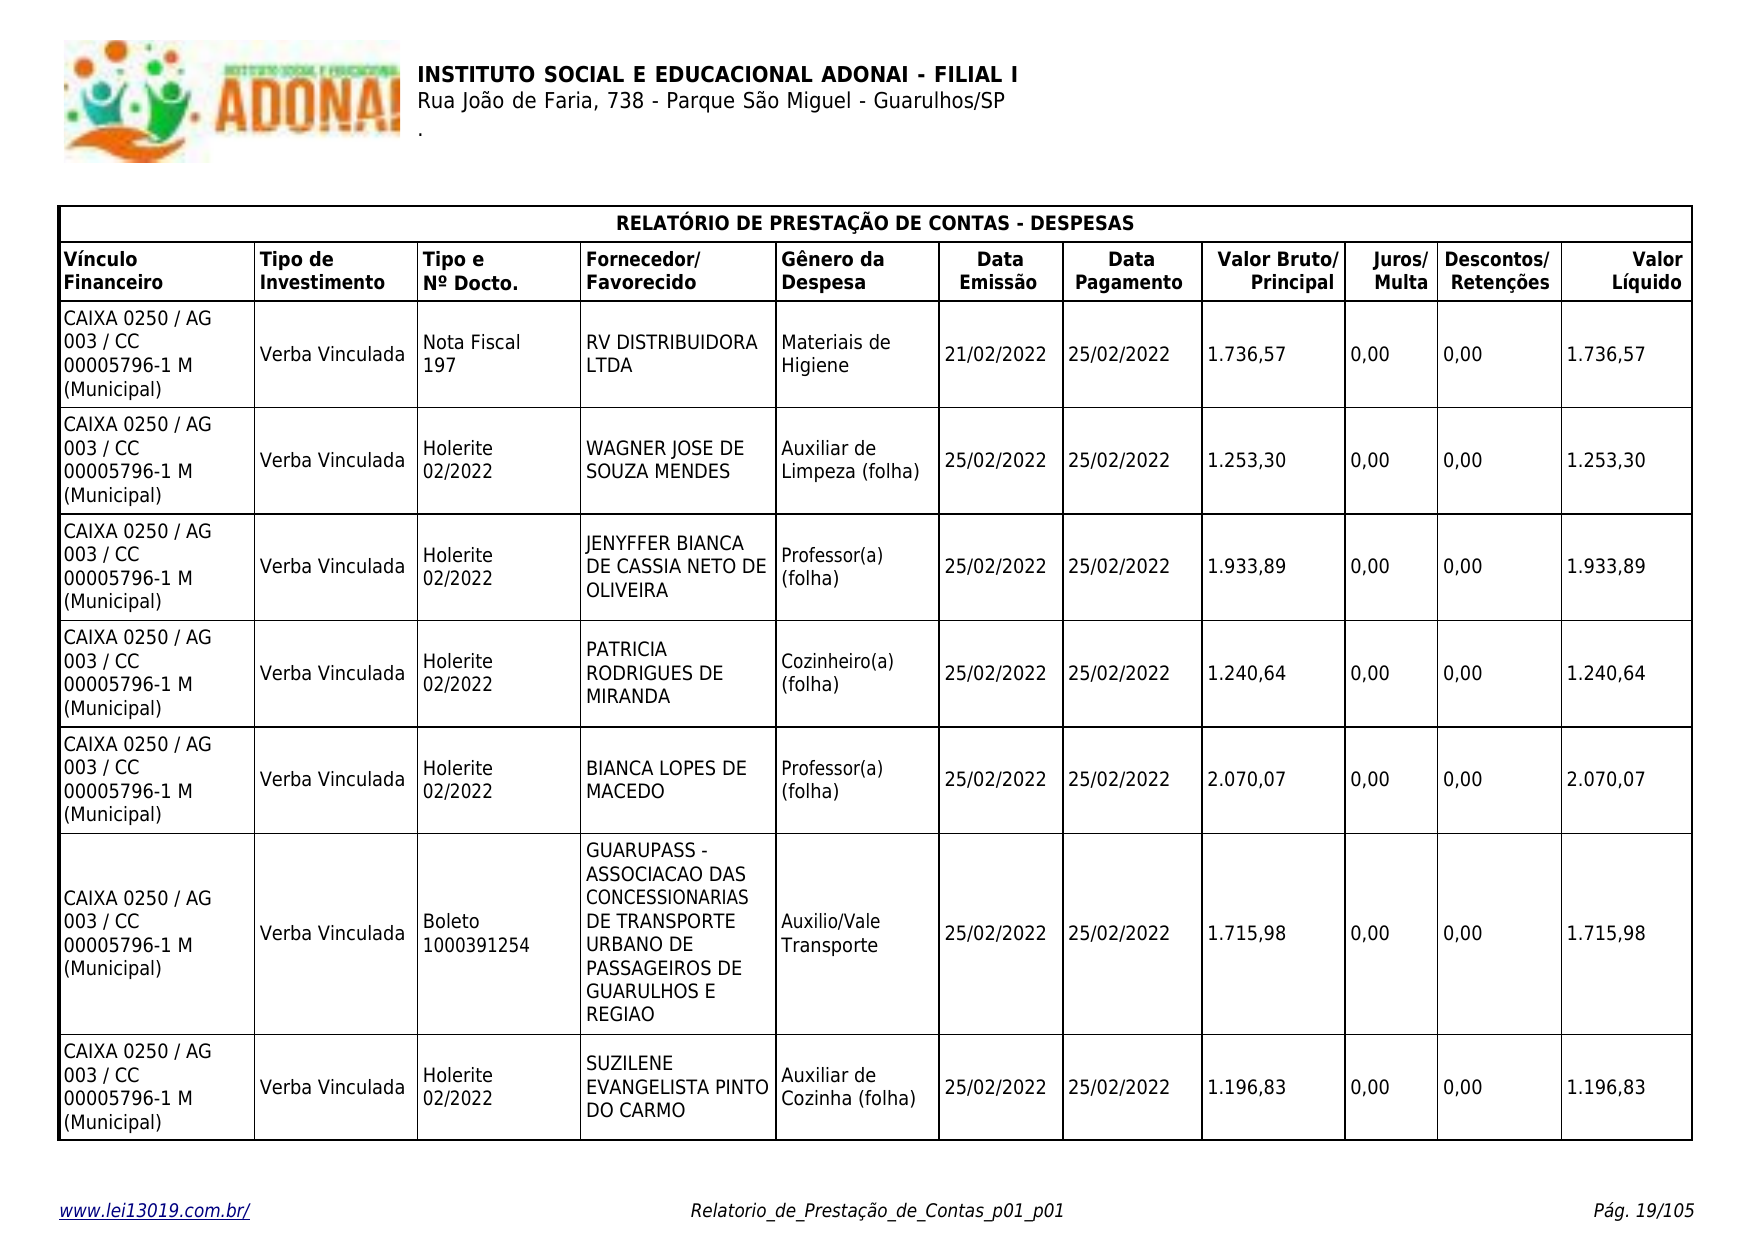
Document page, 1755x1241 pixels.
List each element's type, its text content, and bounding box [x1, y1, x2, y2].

table_cell Holerite 02/2022 [418, 408, 580, 513]
table_cell 25/02/2022 [1064, 515, 1201, 619]
table_header RELATÓRIO DE PRESTAÇÃO DE CONTAS - DESPESAS [61, 207, 1691, 241]
table_cell GUARUPASS - ASSOCIACAO DAS CONCESSIONARIAS DE TRANSPORTE URBANO DE PASSAGEIROS DE GUARULHOS E REGIAO [581, 834, 775, 1033]
table_cell 1.933,89 [1562, 515, 1691, 619]
table_cell 2.070,07 [1562, 728, 1691, 832]
table_cell 0,00 [1438, 302, 1561, 407]
table_cell Valor Bruto/ Principal [1203, 243, 1344, 300]
table_cell 0,00 [1346, 728, 1437, 832]
table_cell 1.715,98 [1562, 834, 1691, 1033]
table_cell Gênero da Despesa [777, 243, 938, 300]
table_cell PATRICIA RODRIGUES DE MIRANDA [581, 621, 775, 726]
table_cell 1.240,64 [1562, 621, 1691, 726]
table_cell 21/02/2022 [940, 302, 1062, 407]
table_cell Auxilio/Vale Transporte [777, 834, 938, 1033]
table_cell 0,00 [1346, 408, 1437, 513]
table_cell 0,00 [1346, 621, 1437, 726]
table_cell Verba Vinculada [255, 621, 417, 726]
table_cell 1.715,98 [1203, 834, 1344, 1033]
table_cell Verba Vinculada [255, 728, 417, 832]
table_cell 0,00 [1346, 834, 1437, 1033]
table_cell Data Pagamento [1064, 243, 1201, 300]
table_cell 1.196,83 [1203, 1035, 1344, 1139]
table_cell 1.240,64 [1203, 621, 1344, 726]
table_cell Fornecedor/ Favorecido [581, 243, 775, 300]
table_cell 0,00 [1346, 302, 1437, 407]
table_cell 25/02/2022 [940, 1035, 1062, 1139]
table_cell Cozinheiro(a) (folha) [777, 621, 938, 726]
table_cell Holerite 02/2022 [418, 515, 580, 619]
table_cell 25/02/2022 [940, 834, 1062, 1033]
table_cell CAIXA 0250 / AG 003 / CC 00005796-1 M (Municipal) [61, 834, 254, 1033]
table_cell JENYFFER BIANCA DE CASSIA NETO DE OLIVEIRA [581, 515, 775, 619]
table_cell 1.196,83 [1562, 1035, 1691, 1139]
table_cell Verba Vinculada [255, 834, 417, 1033]
table_cell 25/02/2022 [1064, 408, 1201, 513]
table_cell 0,00 [1438, 515, 1561, 619]
table_cell Valor Líquido [1562, 243, 1691, 300]
table_cell Materiais de Higiene [777, 302, 938, 407]
table_cell Verba Vinculada [255, 302, 417, 407]
table_cell 2.070,07 [1203, 728, 1344, 832]
table_cell Tipo de Investimento [255, 243, 417, 300]
table_cell 25/02/2022 [1064, 834, 1201, 1033]
table_cell 25/02/2022 [940, 515, 1062, 619]
table_cell RV DISTRIBUIDORA LTDA [581, 302, 775, 407]
table_cell 1.736,57 [1562, 302, 1691, 407]
table_cell 0,00 [1438, 728, 1561, 832]
table_cell CAIXA 0250 / AG 003 / CC 00005796-1 M (Municipal) [61, 515, 254, 619]
table_cell WAGNER JOSE DE SOUZA MENDES [581, 408, 775, 513]
table_cell Tipo e Nº Docto. [418, 243, 580, 300]
table_cell Verba Vinculada [255, 1035, 417, 1139]
table_cell 0,00 [1438, 834, 1561, 1033]
table_cell Nota Fiscal 197 [418, 302, 580, 407]
table_cell Juros/ Multa [1346, 243, 1437, 300]
table_cell Auxiliar de Limpeza (folha) [777, 408, 938, 513]
table_cell 0,00 [1438, 621, 1561, 726]
table_cell Holerite 02/2022 [418, 1035, 580, 1139]
table_cell 25/02/2022 [940, 408, 1062, 513]
table_cell 25/02/2022 [1064, 728, 1201, 832]
table_cell Boleto 1000391254 [418, 834, 580, 1033]
table_cell 25/02/2022 [940, 621, 1062, 726]
table_cell CAIXA 0250 / AG 003 / CC 00005796-1 M (Municipal) [61, 621, 254, 726]
table_cell Holerite 02/2022 [418, 728, 580, 832]
table_cell Professor(a) (folha) [777, 728, 938, 832]
table_cell 1.933,89 [1203, 515, 1344, 619]
table_cell 25/02/2022 [1064, 1035, 1201, 1139]
table_cell 0,00 [1438, 1035, 1561, 1139]
table_cell 25/02/2022 [940, 728, 1062, 832]
table_cell Auxiliar de Cozinha (folha) [777, 1035, 938, 1139]
table_cell SUZILENE EVANGELISTA PINTO DO CARMO [581, 1035, 775, 1139]
table_cell CAIXA 0250 / AG 003 / CC 00005796-1 M (Municipal) [61, 1035, 254, 1139]
table_cell Verba Vinculada [255, 408, 417, 513]
table_cell Verba Vinculada [255, 515, 417, 619]
table_cell Descontos/ Retenções [1438, 243, 1561, 300]
table_cell 1.253,30 [1203, 408, 1344, 513]
table_cell CAIXA 0250 / AG 003 / CC 00005796-1 M (Municipal) [61, 408, 254, 513]
table_cell Holerite 02/2022 [418, 621, 580, 726]
table_cell Professor(a) (folha) [777, 515, 938, 619]
table_cell BIANCA LOPES DE MACEDO [581, 728, 775, 832]
table_cell 25/02/2022 [1064, 302, 1201, 407]
table_cell Data Emissão [940, 243, 1062, 300]
table_cell 0,00 [1346, 515, 1437, 619]
table_cell Vínculo Financeiro [61, 243, 254, 300]
table_cell 1.253,30 [1562, 408, 1691, 513]
table_cell CAIXA 0250 / AG 003 / CC 00005796-1 M (Municipal) [61, 302, 254, 407]
table_cell 1.736,57 [1203, 302, 1344, 407]
table_cell 0,00 [1346, 1035, 1437, 1139]
table_cell 0,00 [1438, 408, 1561, 513]
table_cell 25/02/2022 [1064, 621, 1201, 726]
table_cell CAIXA 0250 / AG 003 / CC 00005796-1 M (Municipal) [61, 728, 254, 832]
